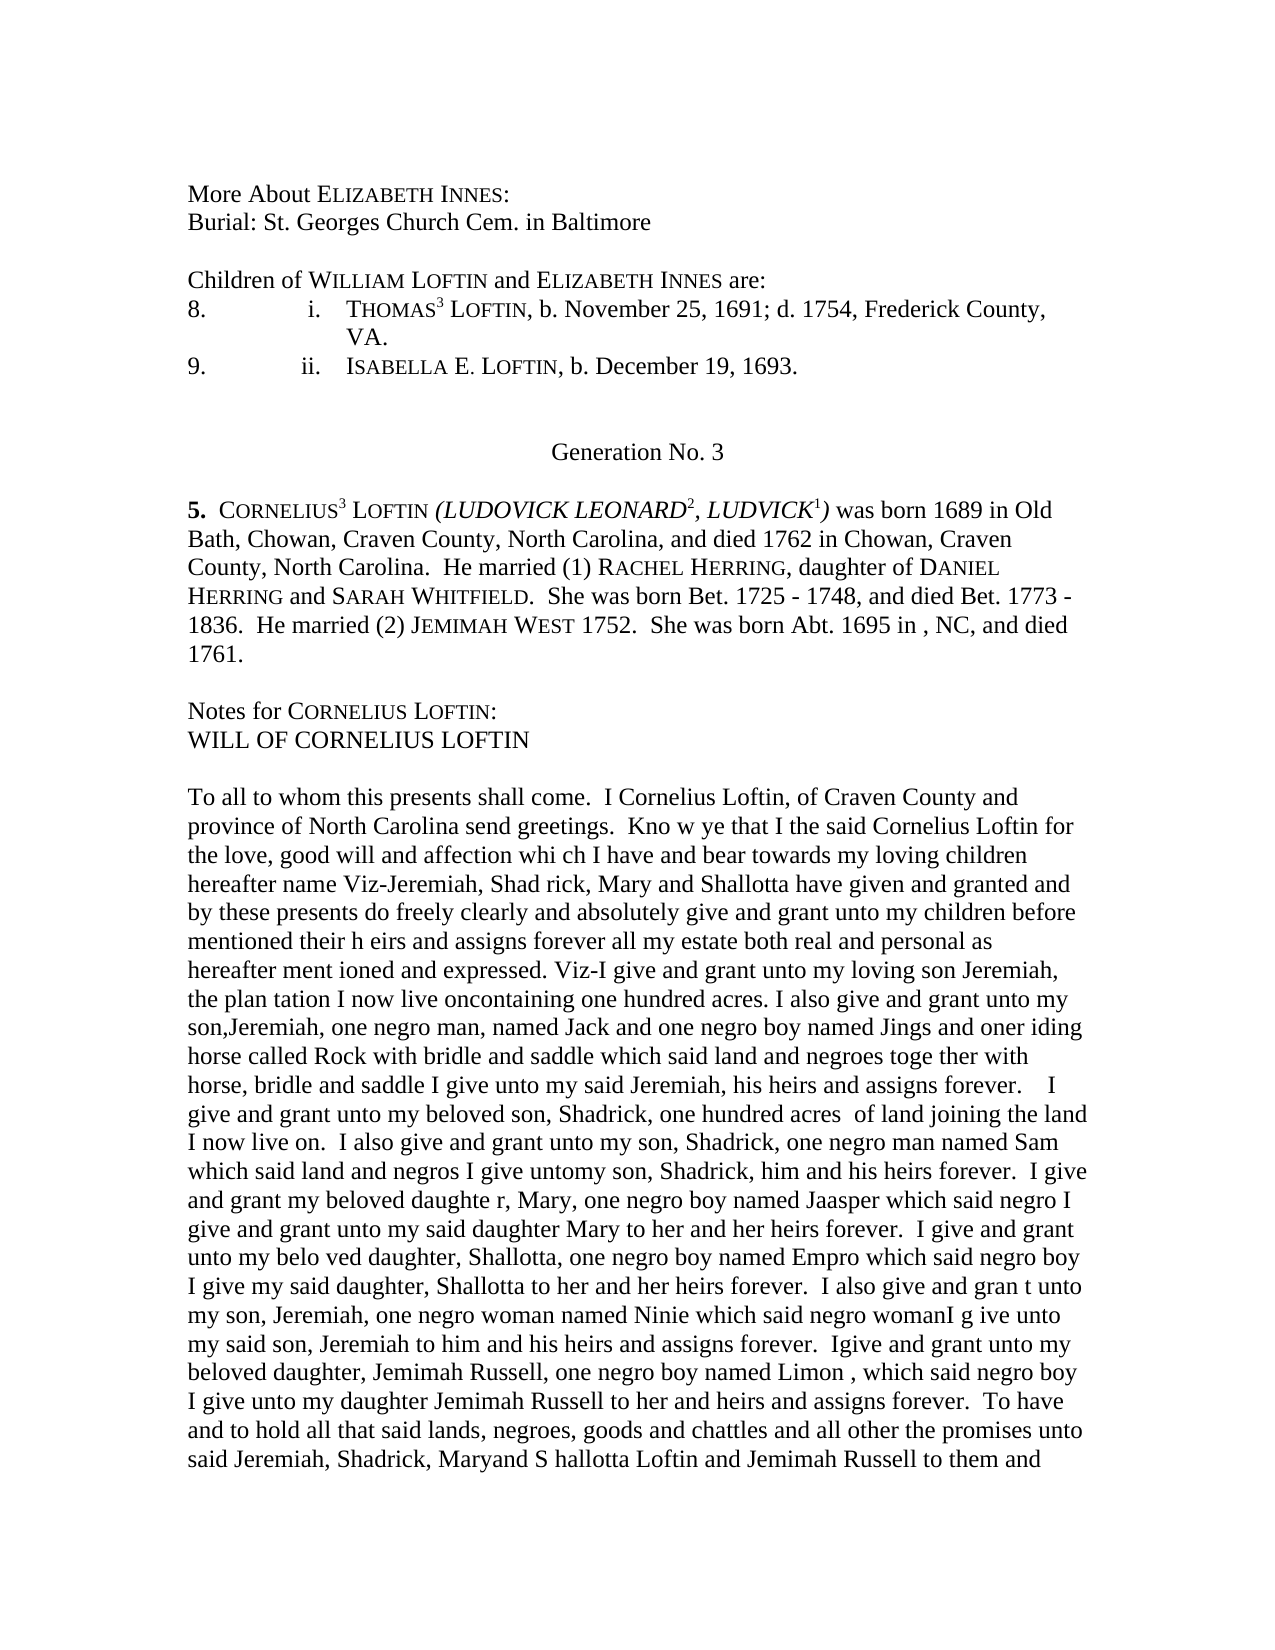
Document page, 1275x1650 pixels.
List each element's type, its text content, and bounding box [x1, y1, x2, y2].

text Notes for CORNELIUS LOFTIN: [187, 696, 1087, 725]
text 8. i. THOMAS3 LOFTIN, b. November 25, 1691; d. 1754, Frederick County, VA. [187, 294, 1087, 351]
text Children of WILLIAM LOFTIN and ELIZABETH INNES are: [187, 265, 1087, 294]
text To all to whom this presents shall come. I Cornelius Loftin, of Craven County and province of North Carolina send greetings. Kno w ye that I the said Cornelius Loftin for the love, good will and affection whi ch I have and bear towards my loving children hereafter name Viz-Jeremiah, Shad rick, Mary and Shallotta have given and granted and by these presents do freely clearly and absolutely give and grant unto my children before mentioned their h eirs and assigns forever all my estate both real and personal as hereafter ment ioned and expressed. Viz-I give and grant unto my loving son Jeremiah, the plan tation I now live oncontaining one hundred acres. I also give and grant unto my son,Jeremiah, one negro man, named Jack and one negro boy named Jings and oner iding horse called Rock with bridle and saddle which said land and negroes toge ther with horse, bridle and saddle I give unto my said Jeremiah, his heirs and assigns forever. I give and grant unto my beloved son, Shadrick, one hundred acres of land joining the land I now live on. I also give and grant unto my son, Shadrick, one negro man named Sam which said land and negros I give untomy son, Shadrick, him and his heirs forever. I give and grant my beloved daughte r, Mary, one negro boy named Jaasper which said negro I give and grant unto my said daughter Mary to her and her heirs forever. I give and grant unto my belo ved daughter, Shallotta, one negro boy named Empro which said negro boy I give my said daughter, Shallotta to her and her heirs forever. I also give and gran t unto my son, Jeremiah, one negro woman named Ninie which said negro womanI g ive unto my said son, Jeremiah to him and his heirs and assigns forever. Igive and grant unto my beloved daughter, Jemimah Russell, one negro boy named Limon , which said negro boy I give unto my daughter Jemimah Russell to her and heirs and assigns forever. To have and to hold all that said lands, negroes, goods and chattles and all other the promises unto said Jeremiah, Shadrick, Maryand S hallotta Loftin and Jemimah Russell to them and [187, 782, 1087, 1472]
text WILL OF CORNELIUS LOFTIN [187, 725, 1087, 754]
text More About ELIZABETH INNES: [187, 179, 1087, 207]
text 9. ii. ISABELLA E. LOFTIN, b. December 19, 1693. [187, 351, 1087, 380]
text Burial: St. Georges Church Cem. in Baltimore [187, 207, 1087, 236]
text Generation No. 3 [187, 437, 1087, 466]
text 5. CORNELIUS3 LOFTIN (LUDOVICK LEONARD2, LUDVICK1) was born 1689 in Old Bath, Chowan, Craven County, North Carolina, and died 1762 in Chowan, Craven County, North Carolina. He married (1) RACHEL HERRING, daughter of DANIEL HERRING and SARAH WHITFIELD. She was born Bet. 1725 - 1748, and died Bet. 1773 - 1836. He married (2) JEMIMAH WEST 1752. She was born Abt. 1695 in , NC, and died 1761. [187, 495, 1087, 667]
